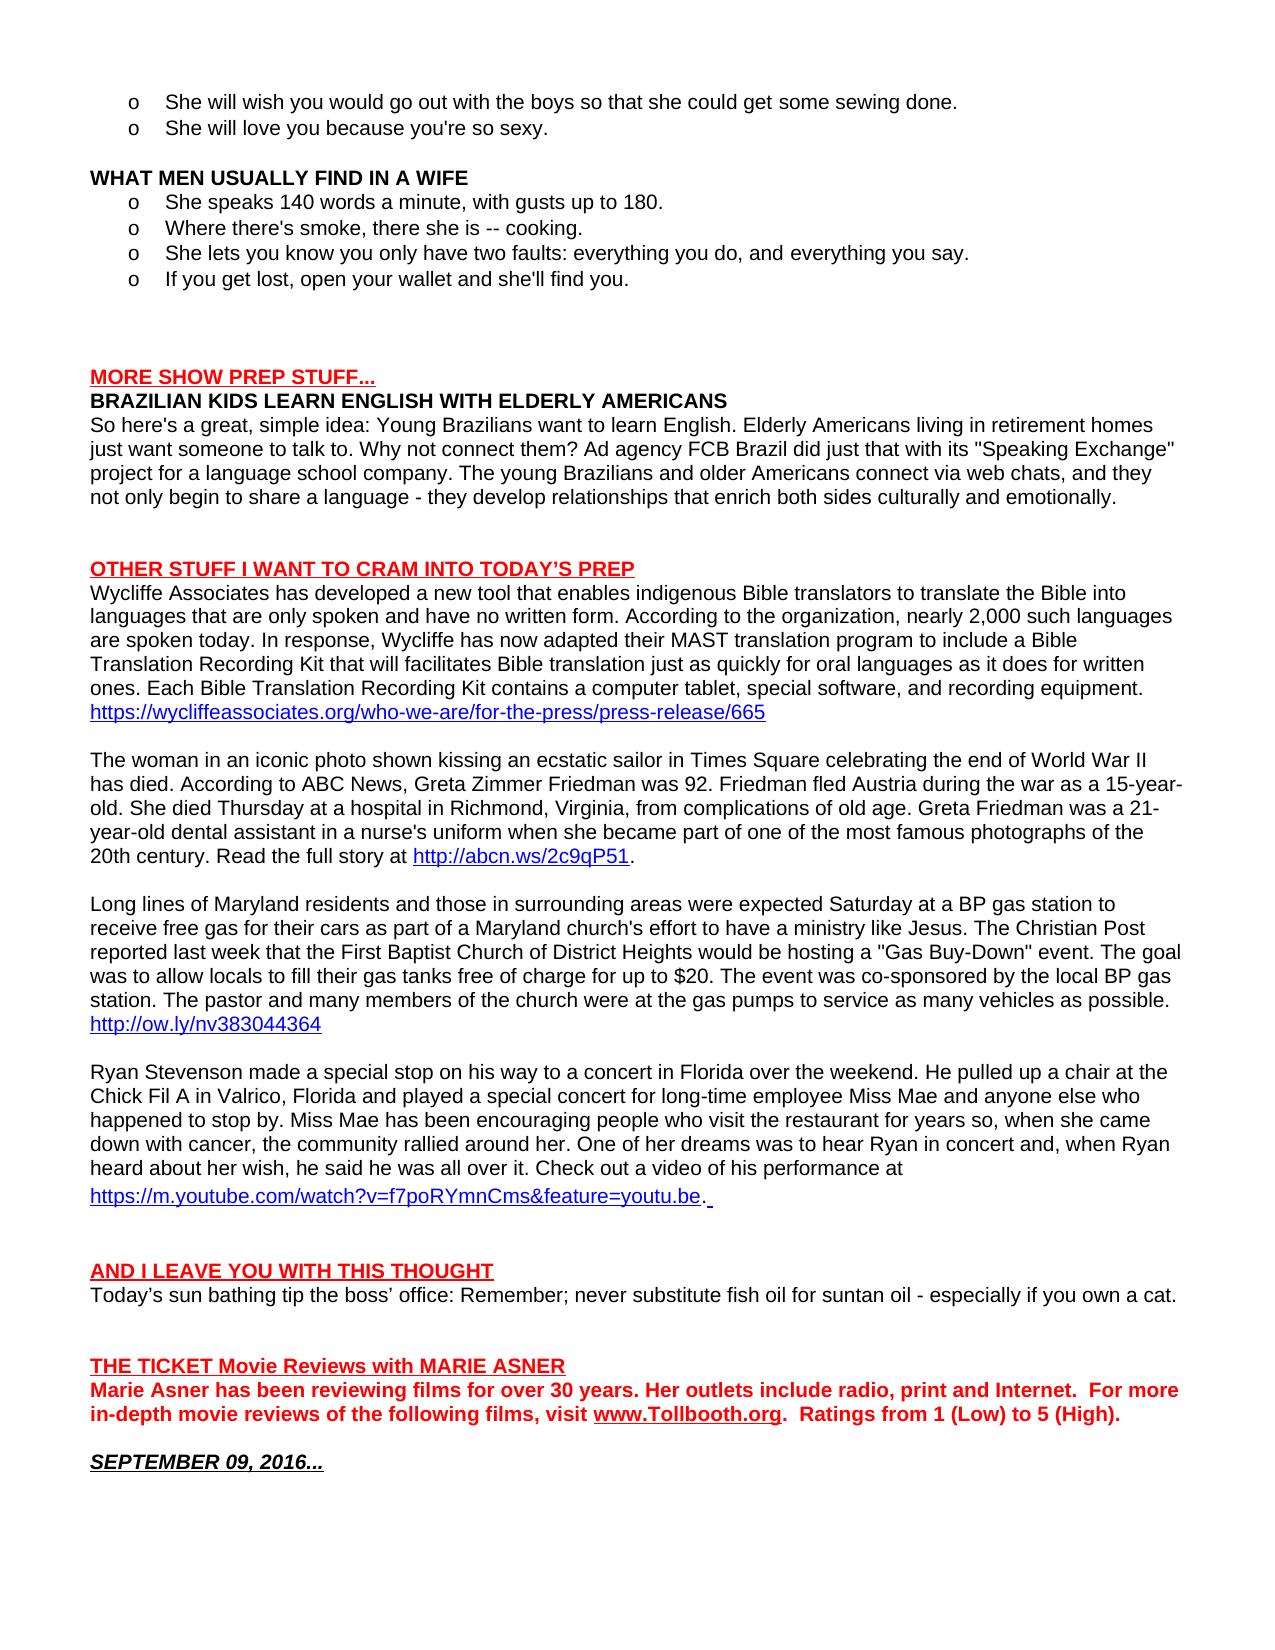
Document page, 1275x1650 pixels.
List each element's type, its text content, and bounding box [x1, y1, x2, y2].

text https://wycliffeassociates.org/who-we-are/for-the-press/press-release/665 [90, 700, 1185, 724]
text Ryan Stevenson made a special stop on his way to a concert in Florida over the weekend. He pulled up a chair at the Chick Fil A in Valrico, Florida and played a special concert for long-time employee Miss Mae and anyone else who happened to stop by. Miss Mae has been encouraging people who visit the restaurant for years so, when she came down with cancer, the community rallied around her. One of her dreams was to hear Ryan in concert and, when Ryan heard about her wish, he said he was all over it. Check out a video of his performance at https://m.youtube.com/watch?v=f7poRYmnCms&feature=youtu.be. [90, 1059, 1185, 1211]
list If you get lost, open your wallet and she'll find you. [127, 267, 1185, 293]
text BRAZILIAN KIDS LEARN ENGLISH WITH ELDERLY AMERICANS [90, 389, 1185, 413]
list She will wish you would go out with the boys so that she could get some sewing done. [127, 90, 1185, 116]
text Marie Asner has been reviewing films for over 30 years. Her outlets include radio, print and Internet. For more in-depth movie reviews of the following films, visit www.Tollbooth.org. Ratings from 1 (Low) to 5 (High). [90, 1378, 1185, 1426]
text OTHER STUFF I WANT TO CRAM INTO TODAY’S PREP [90, 556, 1185, 580]
text AND I LEAVE YOU WITH THIS THOUGHT [90, 1258, 1185, 1282]
text Long lines of Maryland residents and those in surrounding areas were expected Saturday at a BP gas station to receive free gas for their cars as part of a Maryland church's effort to have a ministry like Jesus. The Christian Post reported last week that the First Baptist Church of District Heights would be hosting a "Gas Buy-Down" event. The goal was to allow locals to fill their gas tanks free of charge for up to $20. The event was co-sponsored by the local BP gas station. The pastor and many members of the church were at the gas pumps to service as many vehicles as possible. http://ow.ly/nv383044364 [90, 892, 1185, 1036]
list She speaks 140 words a minute, with gusts up to 180. [127, 189, 1185, 215]
text THE TICKET Movie Reviews with MARIE ASNER [90, 1354, 1185, 1378]
text The woman in an iconic photo shown kissing an ecstatic sailor in Times Square celebrating the end of World War II has died. According to ABC News, Greta Zimmer Friedman was 92. Friedman fled Austria during the war as a 15-year-old. She died Thursday at a hospital in Richmond, Virginia, from complications of old age. Greta Friedman was a 21-year-old dental assistant in a nurse's uniform when she became part of one of the most famous photographs of the 20th century. Read the full story at http://abcn.ws/2c9qP51. [90, 748, 1185, 868]
text Wycliffe Associates has developed a new tool that enables indigenous Bible translators to translate the Bible into languages that are only spoken and have no written form. According to the organization, nearly 2,000 such languages are spoken today. In response, Wycliffe has now adapted their MAST translation program to include a Bible Translation Recording Kit that will facilitates Bible translation just as quickly for oral languages as it does for written ones. Each Bible Translation Recording Kit contains a computer tablet, special software, and recording equipment. [90, 580, 1185, 700]
list She lets you know you only have two faults: everything you do, and everything you say. [127, 241, 1185, 267]
text Today’s sun bathing tip the boss’ office: Remember; never substitute fish oil for suntan oil - especially if you own a cat. [90, 1282, 1185, 1306]
list Where there's smoke, there she is -- cooking. [127, 215, 1185, 241]
text So here's a great, simple idea: Young Brazilians want to learn English. Elderly Americans living in retirement homes just want someone to talk to. Why not connect them? Ad agency FCB Brazil did just that with its "Speaking Exchange" project for a language school company. The young Brazilians and older Americans connect via web chats, and they not only begin to share a language - they develop relationships that enrich both sides culturally and emotionally. [90, 413, 1185, 508]
text WHAT MEN USUALLY FIND IN A WIFE [90, 166, 1185, 189]
text SEPTEMBER 09, 2016... [90, 1450, 1185, 1474]
list She will love you because you're so sexy. [127, 116, 1185, 142]
text MORE SHOW PREP STUFF... [90, 365, 1185, 389]
